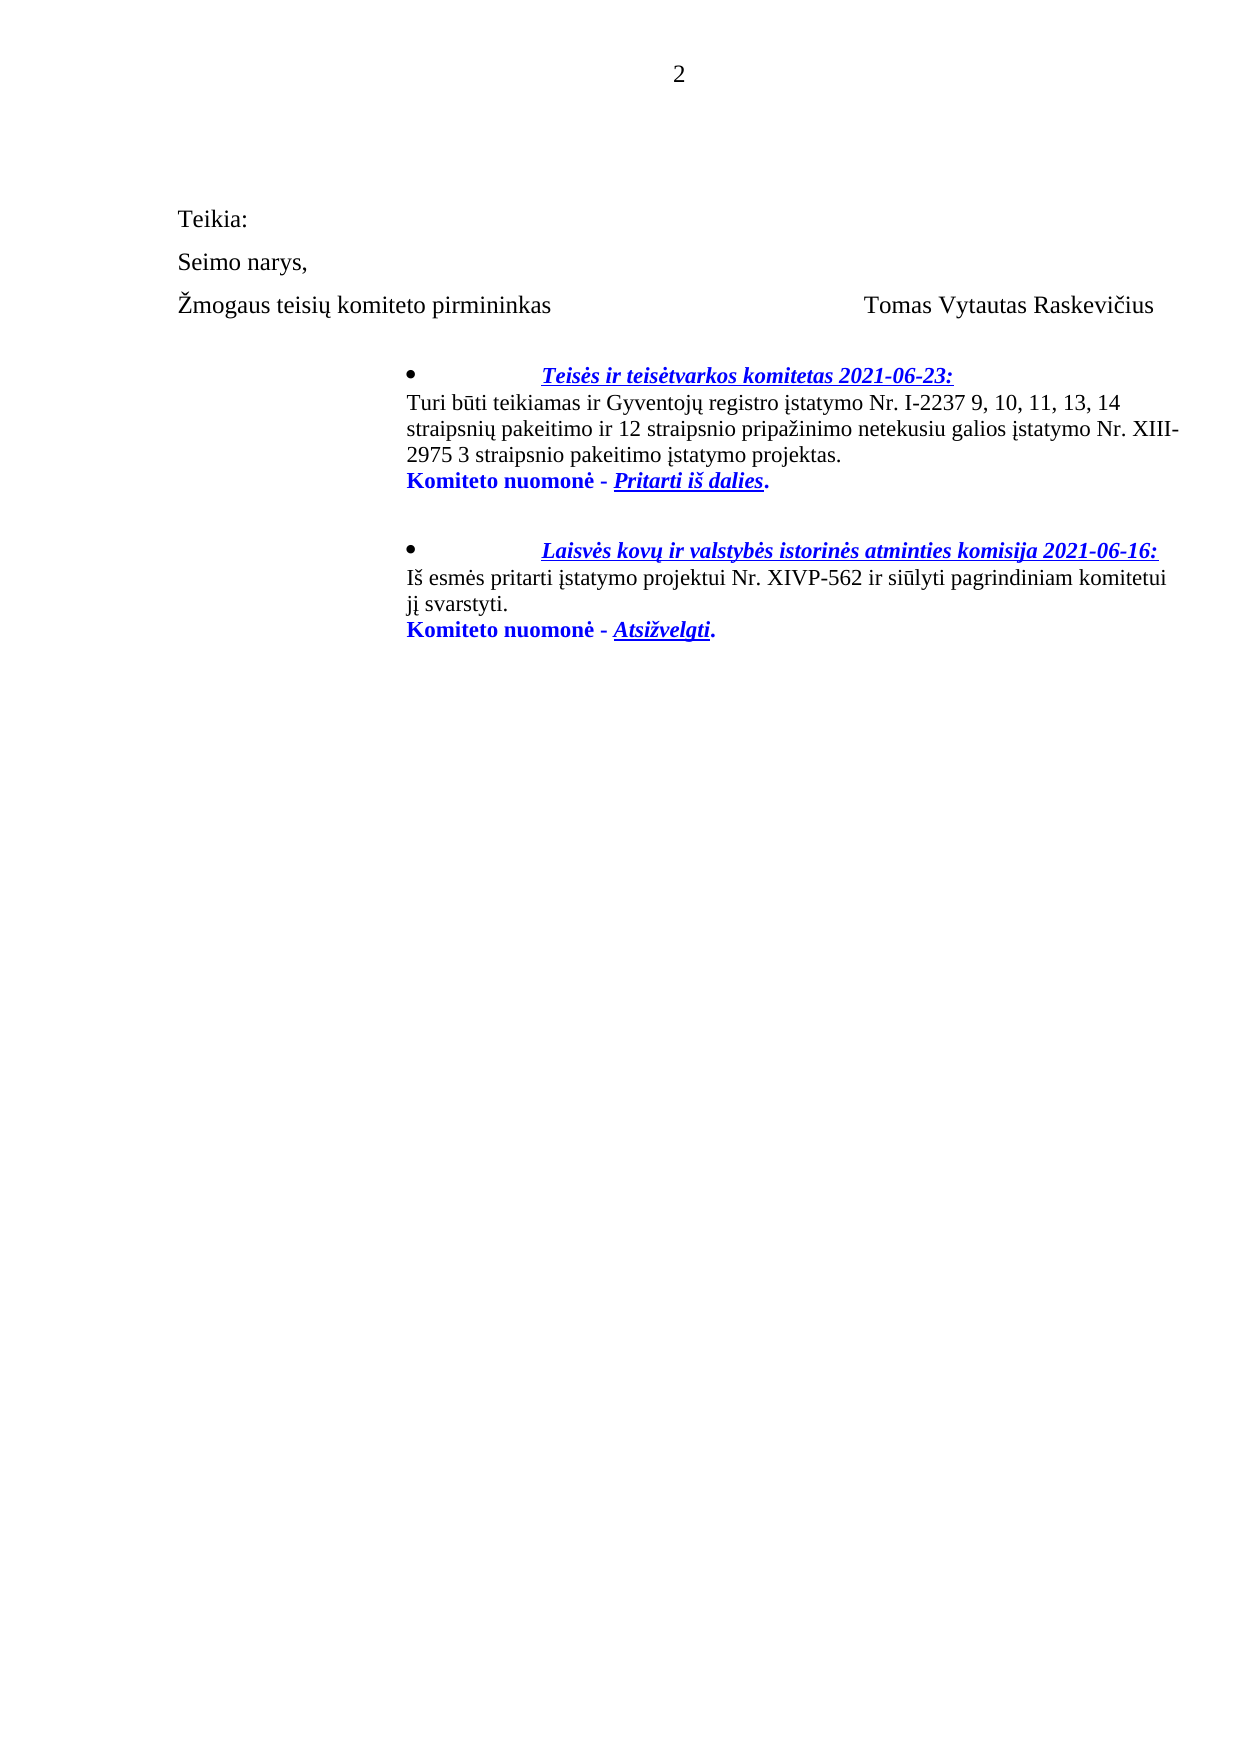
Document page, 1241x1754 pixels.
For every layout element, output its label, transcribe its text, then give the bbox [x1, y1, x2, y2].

text Komiteto nuomonė - Pritarti iš dalies. [406, 468, 1181, 494]
text Turi būti teikiamas ir Gyventojų registro įstatymo Nr. I-2237 9, 10, 11, 13, 14 straipsnių pakeitimo ir 12 straipsnio pripažinimo netekusiu galios įstatymo Nr. XIII-2975 3 straipsnio pakeitimo įstatymo projektas. [406, 388, 1181, 468]
text Iš esmės pritarti įstatymo projektui Nr. XIVP-562 ir siūlyti pagrindiniam komitetui jį svarstyti. [406, 564, 1181, 617]
text Seimo narys, [177, 247, 1181, 276]
list Teisės ir teisėtvarkos komitetas 2021-06-23: [406, 362, 1181, 388]
text Teikia: [177, 204, 1181, 233]
text Žmogaus teisių komiteto pirmininkas Tomas Vytautas Raskevičius [177, 291, 1181, 319]
list Laisvės kovų ir valstybės istorinės atminties komisija 2021-06-16: [406, 537, 1181, 564]
text Komiteto nuomonė - Atsižvelgti. [406, 617, 1181, 643]
